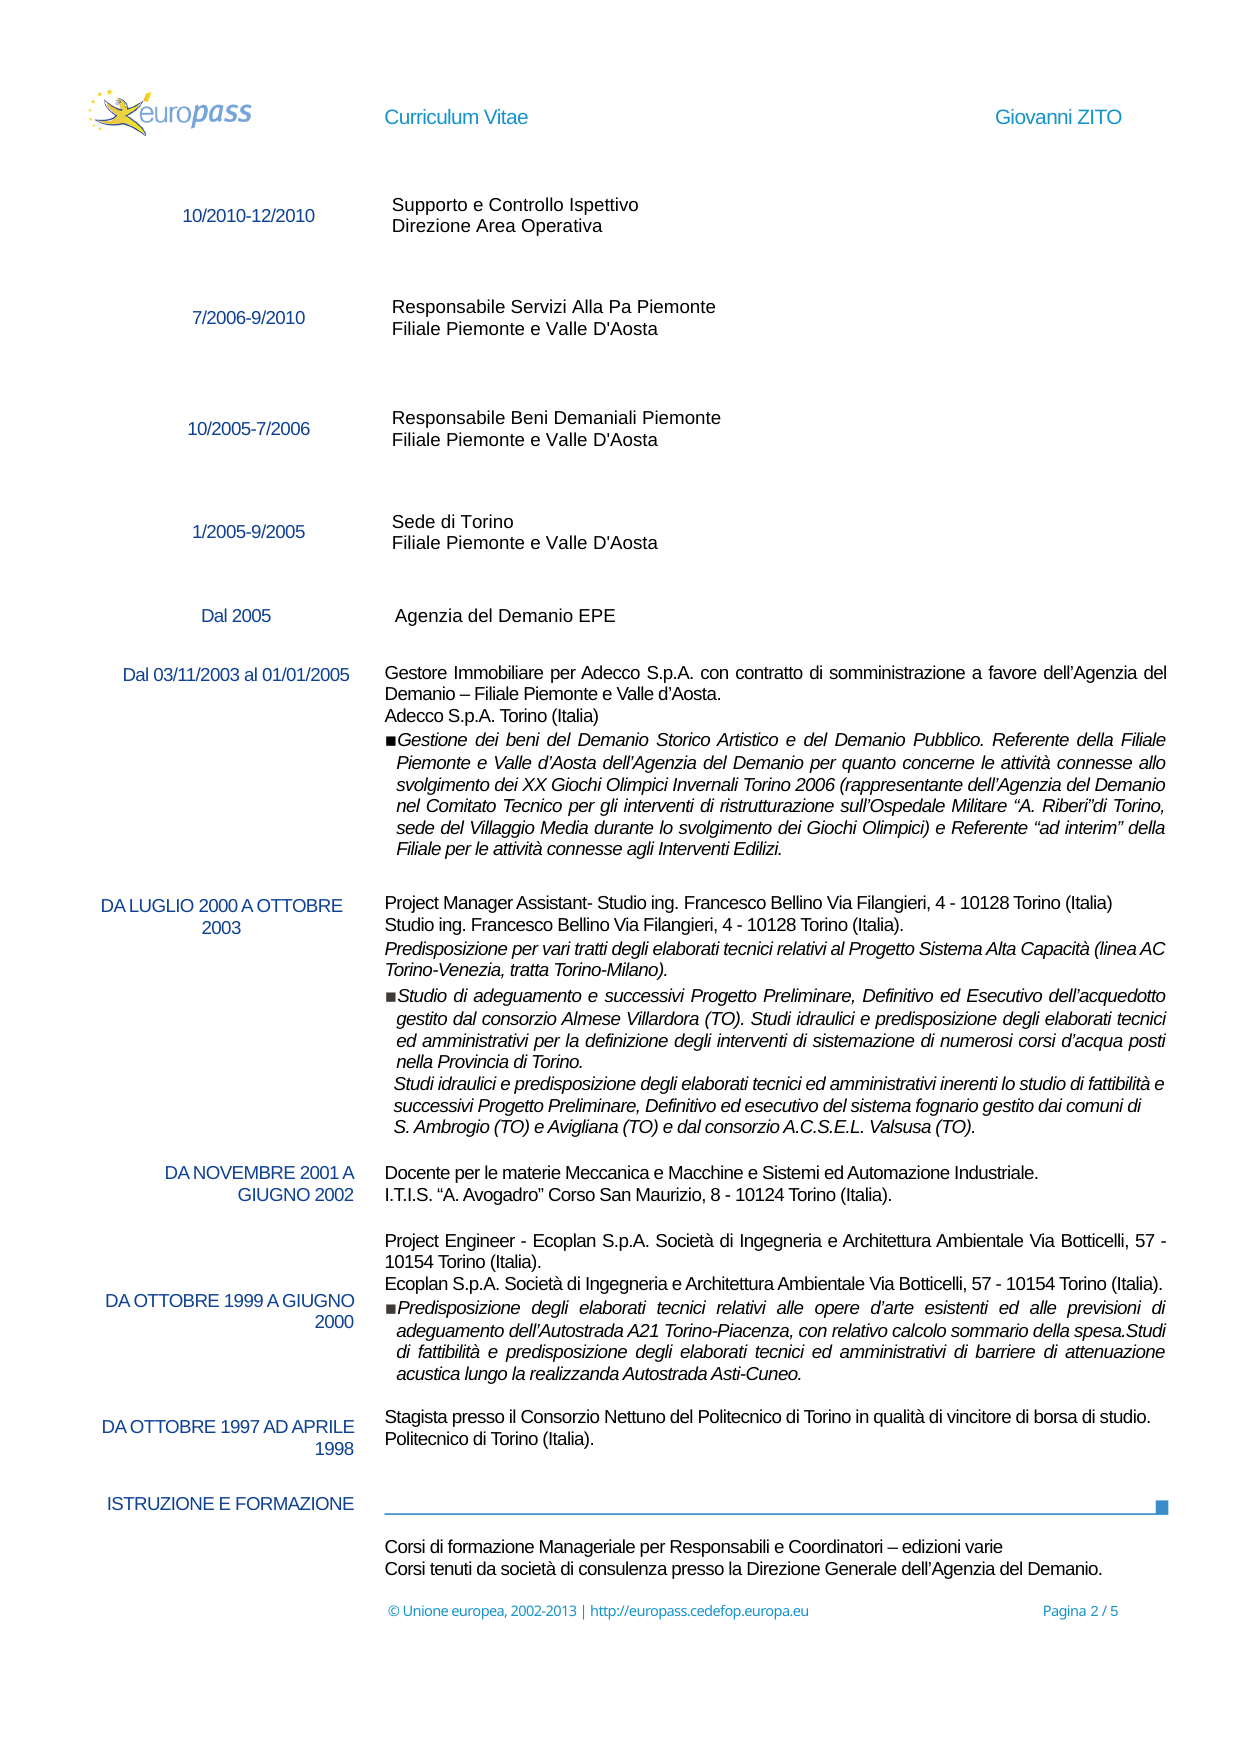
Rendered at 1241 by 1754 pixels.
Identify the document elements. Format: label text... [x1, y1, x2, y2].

table_cell 7/2006-9/2010 [89, 259, 384, 376]
table_cell [1169, 1514, 1173, 1536]
table_cell Agenzia del Demanio EPE [384, 584, 1168, 642]
table_cell [89, 1536, 384, 1579]
table_cell Da novembre 2001 a giugno 2002 [89, 1159, 384, 1229]
table_cell Corsi di formazione Manageriale per Responsabili e Coordinatori – edizioni varie Corsi tenuti da società di consulenza presso la Direzione Generale dell’Agenzia del Demanio. Leadership e Gestione Risorse Umane, Valutazione delle Prestazioni, Tecniche di Negoziazione, Simulazioni Modelli Manageriali. Corsi di formazione Tecnico-Professionale e Specialistica per Responsabili e Coordinatori – edizioni varie. Corsi tenuti da società di consulenza presso la Direzione Generale dell’Agenzia del Demanio. Project Management, Razionalizzazioni Immobiliari, Normativa e Gestione tecnica dei LL.PP. Convegno: “La valorizzazione Immobiliare attraverso il Partenariato Pubblico-Privato” – Aosta (Italia). Regione Autonoma Valle d’Aosta – Aosta – Italia. [384, 1536, 1168, 1579]
table_cell Da luglio 2000 a Ottobre 2003 [89, 892, 384, 1159]
table_cell [1169, 1536, 1173, 1579]
table_cell [1169, 1230, 1173, 1492]
table_cell Project Engineer - Ecoplan S.p.A. Società di Ingegneria e Architettura Ambientale Via Botticelli, 57 - 10154 Torino (Italia). Ecoplan S.p.A. Società di Ingegneria e Architettura Ambientale Via Botticelli, 57 - 10154 Torino (Italia). Predisposizione degli elaborati tecnici relativi alle opere d’arte esistenti ed alle previsioni di adeguamento dell’Autostrada A21 Torino-Piacenza, con relativo calcolo sommario della spesa.Studi di fattibilità e predisposizione degli elaborati tecnici ed amministrativi di barriere di attenuazione acustica lungo la realizzanda Autostrada Asti-Cuneo. Stagista presso il Consorzio Nettuno del Politecnico di Torino in qualità di vincitore di borsa di studio. Politecnico di Torino (Italia). [384, 1230, 1168, 1492]
table_cell Responsabile Beni Demaniali Piemonte Filiale Piemonte e Valle D'Aosta [384, 376, 1168, 481]
table_cell Da ottobre 1999 a giugno 2000 Da ottobre 1997 ad aprile 1998 [89, 1230, 384, 1492]
table_cell 10/2005-7/2006 [89, 376, 384, 481]
table_header [90, 705, 383, 827]
table_cell Sede di Torino Filiale Piemonte e Valle D'Aosta [384, 481, 1168, 583]
table_cell [384, 1515, 1168, 1536]
table_cell ISTRUZIONE E FORMAZIONE [89, 1492, 384, 1514]
table_cell 10/2010-12/2010 [89, 171, 384, 259]
table_cell Docente per le materie Meccanica e Macchine e Sistemi ed Automazione Industriale. I.T.I.S. “A. Avogadro” Corso San Maurizio, 8 - 10124 Torino (Italia). [384, 1159, 1168, 1229]
table_cell Responsabile Servizi Alla Pa Piemonte Filiale Piemonte e Valle D'Aosta [384, 259, 1168, 376]
table_cell 1/2005-9/2005 [89, 481, 384, 583]
table_cell [1169, 171, 1173, 583]
table_cell Project Manager Assistant- Studio ing. Francesco Bellino Via Filangieri, 4 - 10128 Torino (Italia) Studio ing. Francesco Bellino Via Filangieri, 4 - 10128 Torino (Italia). Predisposizione per vari tratti degli elaborati tecnici relativi al Progetto Sistema Alta Capacità (linea AC Torino-Venezia, tratta Torino-Milano). Studio di adeguamento e successivi Progetto Preliminare, Definitivo ed Esecutivo dell’acquedotto gestito dal consorzio Almese Villardora (TO). Studi idraulici e predisposizione degli elaborati tecnici ed amministrativi per la definizione degli interventi di sistemazione di numerosi corsi d’acqua posti nella Provincia di Torino. Studi idraulici e predisposizione degli elaborati tecnici ed amministrativi inerenti lo studio di fattibilità e successivi Progetto Preliminare, Definitivo ed esecutivo del sistema fognario gestito dai comuni di S. Ambrogio (TO) e Avigliana (TO) e dal consorzio A.C.S.E.L. Valsusa (TO). [384, 892, 1168, 1159]
table_cell [384, 1492, 1168, 1513]
table_cell Dal 2005 [89, 584, 384, 642]
table_cell Gestore Immobiliare per Adecco S.p.A. con contratto di somministrazione a favore dell’Agenzia del Demanio – Filiale Piemonte e Valle d’Aosta. Adecco S.p.A. Torino (Italia) Gestione dei beni del Demanio Storico Artistico e del Demanio Pubblico. Referente della Filiale Piemonte e Valle d’Aosta dell’Agenzia del Demanio per quanto concerne le attività connesse allo svolgimento dei XX Giochi Olimpici Invernali Torino 2006 (rappresentante dell’Agenzia del Demanio nel Comitato Tecnico per gli interventi di ristrutturazione sull’Ospedale Militare “A. Riberi”di Torino, sede del Villaggio Media durante lo svolgimento dei Giochi Olimpici) e Referente “ad interim” della Filiale per le attività connesse agli Interventi Edilizi. [384, 643, 1168, 892]
table_cell [1169, 584, 1173, 642]
table_cell [1169, 1492, 1173, 1514]
table_cell [1169, 892, 1173, 1159]
table_cell Dal 03/11/2003 al 01/01/2005 [89, 643, 384, 892]
table_cell Supporto e Controllo Ispettivo Direzione Area Operativa [384, 171, 1168, 259]
table_cell [1169, 1159, 1173, 1229]
table_cell [1169, 643, 1173, 892]
table_cell [89, 1514, 384, 1536]
